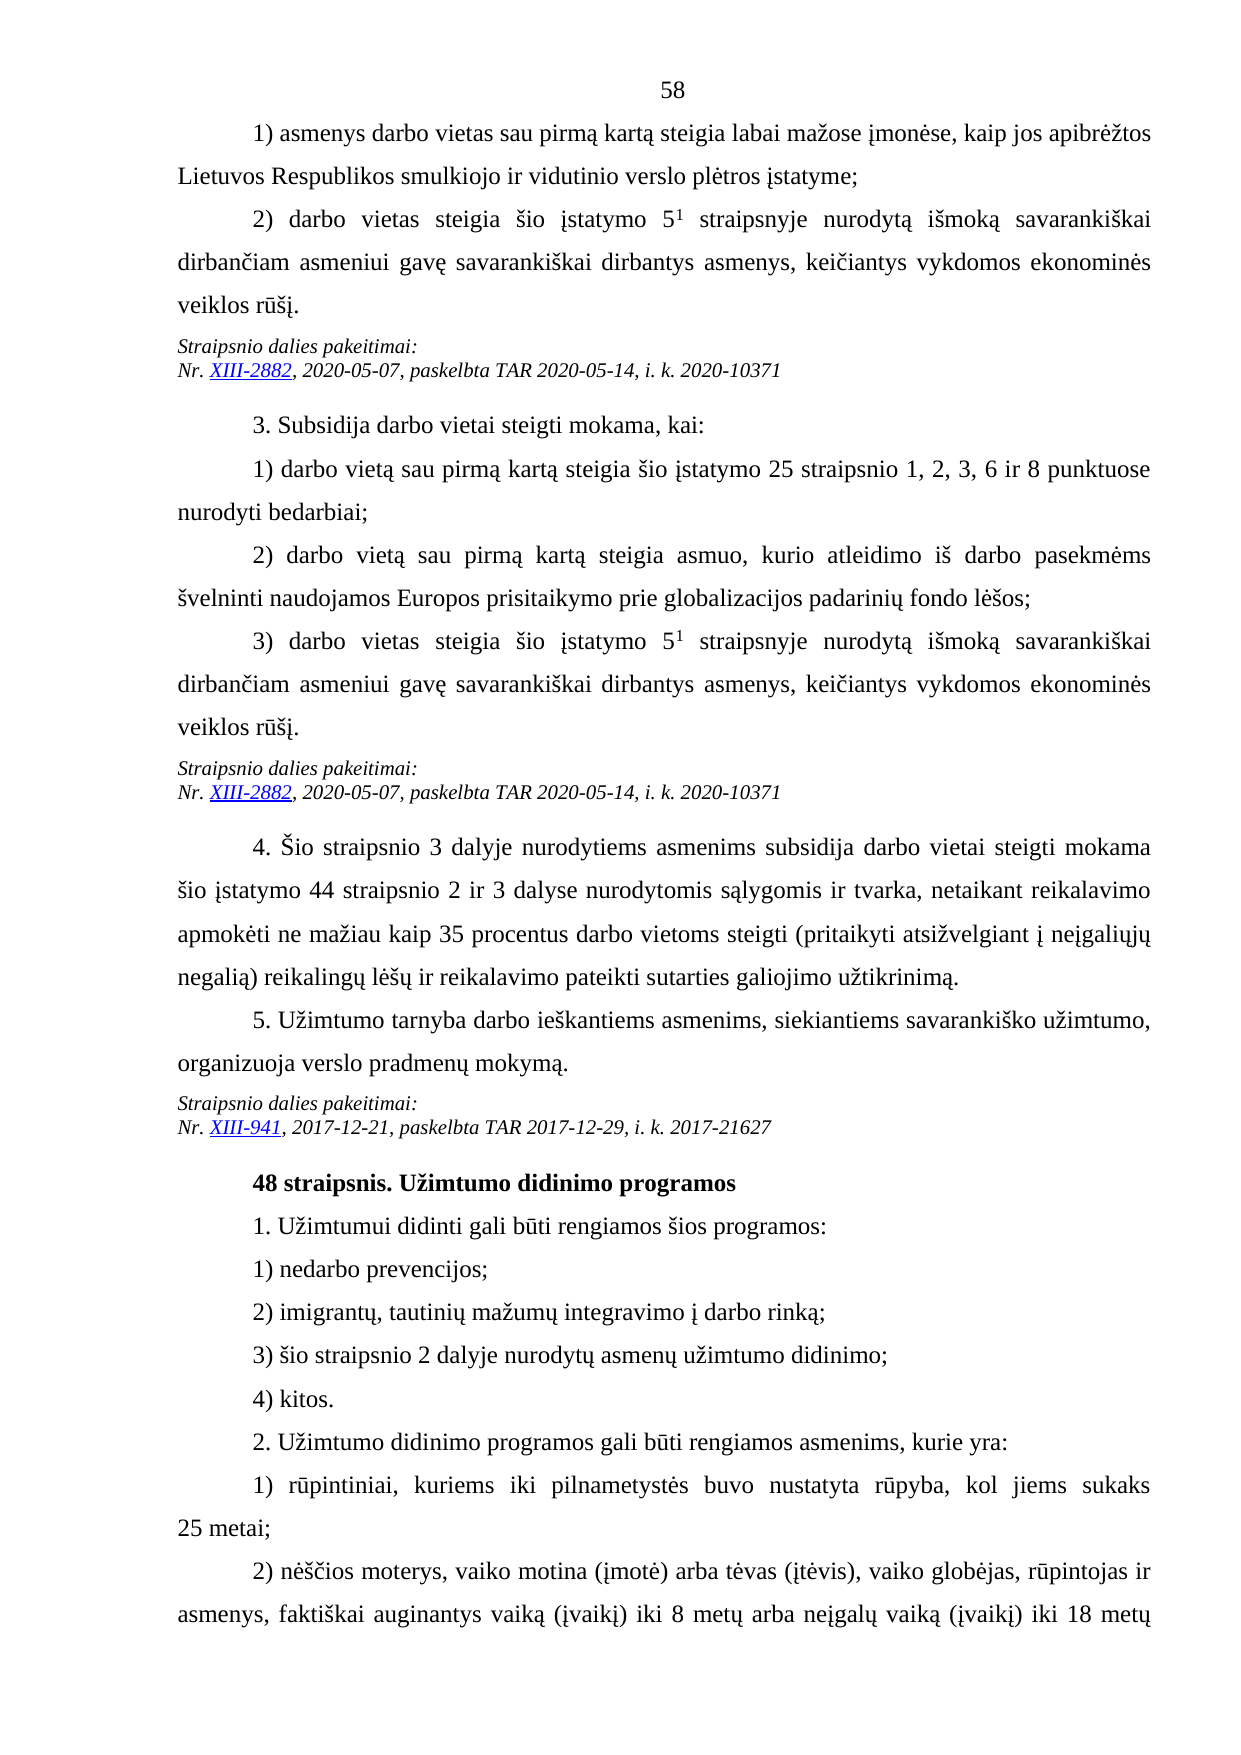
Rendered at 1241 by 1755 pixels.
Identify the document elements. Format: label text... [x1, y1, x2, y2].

text 2) nėščios moterys, vaiko motina (įmotė) arba tėvas (įtėvis), vaiko globėjas, rūpintojas ir asmenys, faktiškai auginantys vaiką (įvaikį) iki 8 metų arba neįgalų vaiką (įvaikį) iki 18 metų [177, 1556, 1152, 1628]
text 5. Užimtumo tarnyba darbo ieškantiems asmenims, siekiantiems savarankiško užimtumo, organizuoja verslo pradmenų mokymą. [177, 1005, 1152, 1077]
text 3) šio straipsnio 2 dalyje nurodytų asmenų užimtumo didinimo; [177, 1341, 1152, 1369]
text Straipsnio dalies pakeitimai: [177, 756, 1152, 780]
text 3. Subsidija darbo vietai steigti mokama, kai: [177, 411, 1152, 439]
text 4) kitos. [177, 1384, 1152, 1412]
text Straipsnio dalies pakeitimai: [177, 1091, 1152, 1115]
text Nr. XIII-941, 2017-12-21, paskelbta TAR 2017-12-29, i. k. 2017-21627 [177, 1115, 1152, 1139]
text Nr. XIII-2882, 2020-05-07, paskelbta TAR 2020-05-14, i. k. 2020-10371 [177, 780, 1152, 804]
text 1) rūpintiniai, kuriems iki pilnametystės buvo nustatyta rūpyba, kol jiems sukaks 25 metai; [177, 1470, 1152, 1542]
text 1) darbo vietą sau pirmą kartą steigia šio įstatymo 25 straipsnio 1, 2, 3, 6 ir 8 punktuose nurodyti bedarbiai; [177, 454, 1152, 526]
text 1) nedarbo prevencijos; [177, 1254, 1152, 1283]
text 2) darbo vietą sau pirmą kartą steigia asmuo, kurio atleidimo iš darbo pasekmėms švelninti naudojamos Europos prisitaikymo prie globalizacijos padarinių fondo lėšos; [177, 540, 1152, 612]
text 3) darbo vietas steigia šio įstatymo 51 straipsnyje nurodytą išmoką savarankiškai dirbančiam asmeniui gavę savarankiškai dirbantys asmenys, keičiantys vykdomos ekonominės veiklos rūšį. [177, 626, 1152, 741]
text 2) darbo vietas steigia šio įstatymo 51 straipsnyje nurodytą išmoką savarankiškai dirbančiam asmeniui gavę savarankiškai dirbantys asmenys, keičiantys vykdomos ekonominės veiklos rūšį. [177, 204, 1152, 319]
text 2) imigrantų, tautinių mažumų integravimo į darbo rinką; [177, 1297, 1152, 1326]
text 4. Šio straipsnio 3 dalyje nurodytiems asmenims subsidija darbo vietai steigti mokama šio įstatymo 44 straipsnio 2 ir 3 dalyse nurodytomis sąlygomis ir tvarka, netaikant reikalavimo apmokėti ne mažiau kaip 35 procentus darbo vietoms steigti (pritaikyti atsižvelgiant į neįgaliųjų negalią) reikalingų lėšų ir reikalavimo pateikti sutarties galiojimo užtikrinimą. [177, 832, 1152, 991]
text 1) asmenys darbo vietas sau pirmą kartą steigia labai mažose įmonėse, kaip jos apibrėžtos Lietuvos Respublikos smulkiojo ir vidutinio verslo plėtros įstatyme; [177, 118, 1152, 190]
text Nr. XIII-2882, 2020-05-07, paskelbta TAR 2020-05-14, i. k. 2020-10371 [177, 358, 1152, 382]
text 2. Užimtumo didinimo programos gali būti rengiamos asmenims, kurie yra: [177, 1427, 1152, 1456]
text Straipsnio dalies pakeitimai: [177, 334, 1152, 358]
text 1. Užimtumui didinti gali būti rengiamos šios programos: [177, 1211, 1152, 1240]
text 48 straipsnis. Užimtumo didinimo programos [177, 1168, 1152, 1197]
